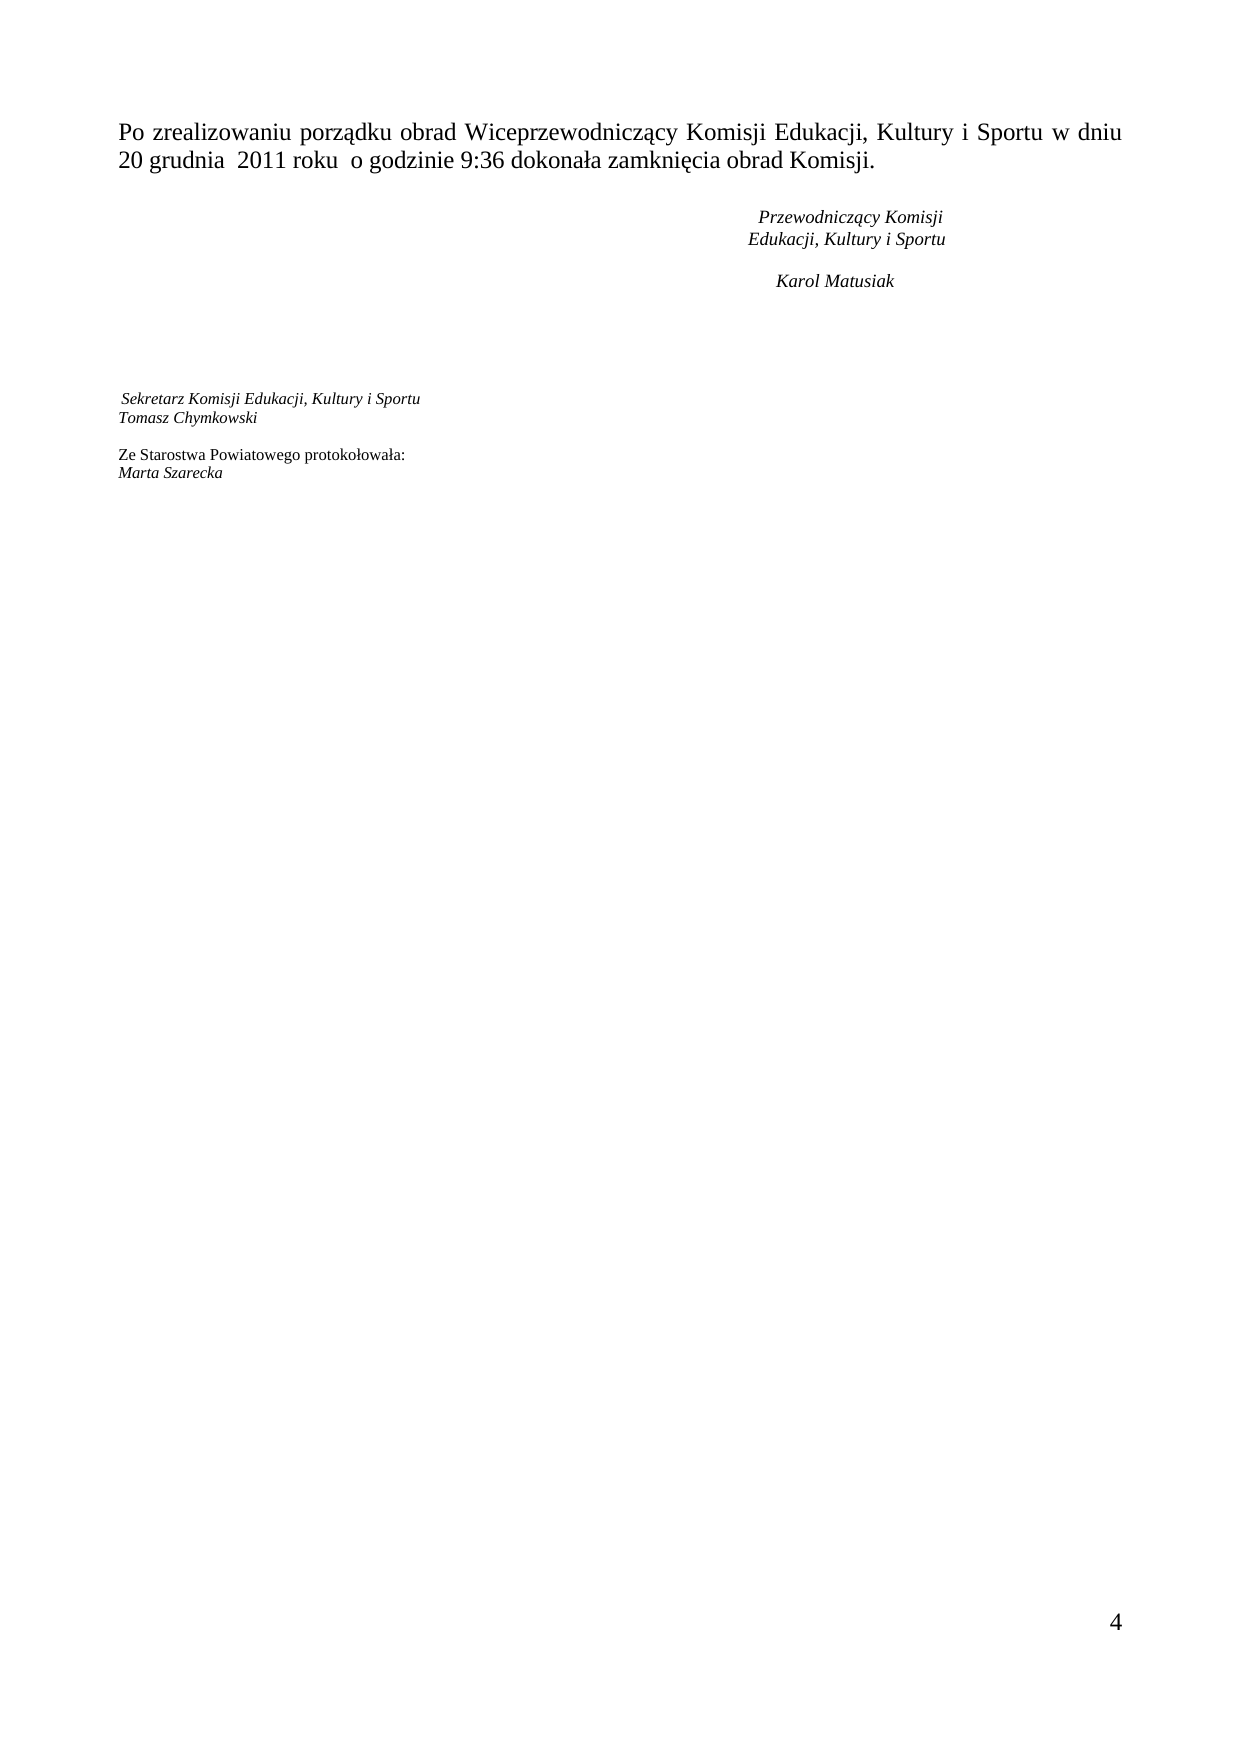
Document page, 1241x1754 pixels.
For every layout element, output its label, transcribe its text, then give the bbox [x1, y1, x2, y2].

text Sekretarz Komisji Edukacji, Kultury i Sportu [117, 388, 924, 409]
text Ze Starostwa Powiatowego protokołowała: [118, 446, 1122, 464]
text Po zrealizowaniu porządku obrad Wiceprzewodniczący Komisji Edukacji, Kultury i Sportu w dniu 20 grudnia 2011 roku o godzinie 9:36 dokonała zamknięcia obrad Komisji. [118, 118, 1122, 173]
text Marta Szarecka [118, 464, 1122, 482]
text Tomasz Chymkowski [118, 409, 1122, 427]
text Edukacji, Kultury i Sportu [118, 229, 1122, 250]
text Przewodniczący Komisji [118, 201, 1122, 229]
text Karol Matusiak [118, 270, 1122, 291]
